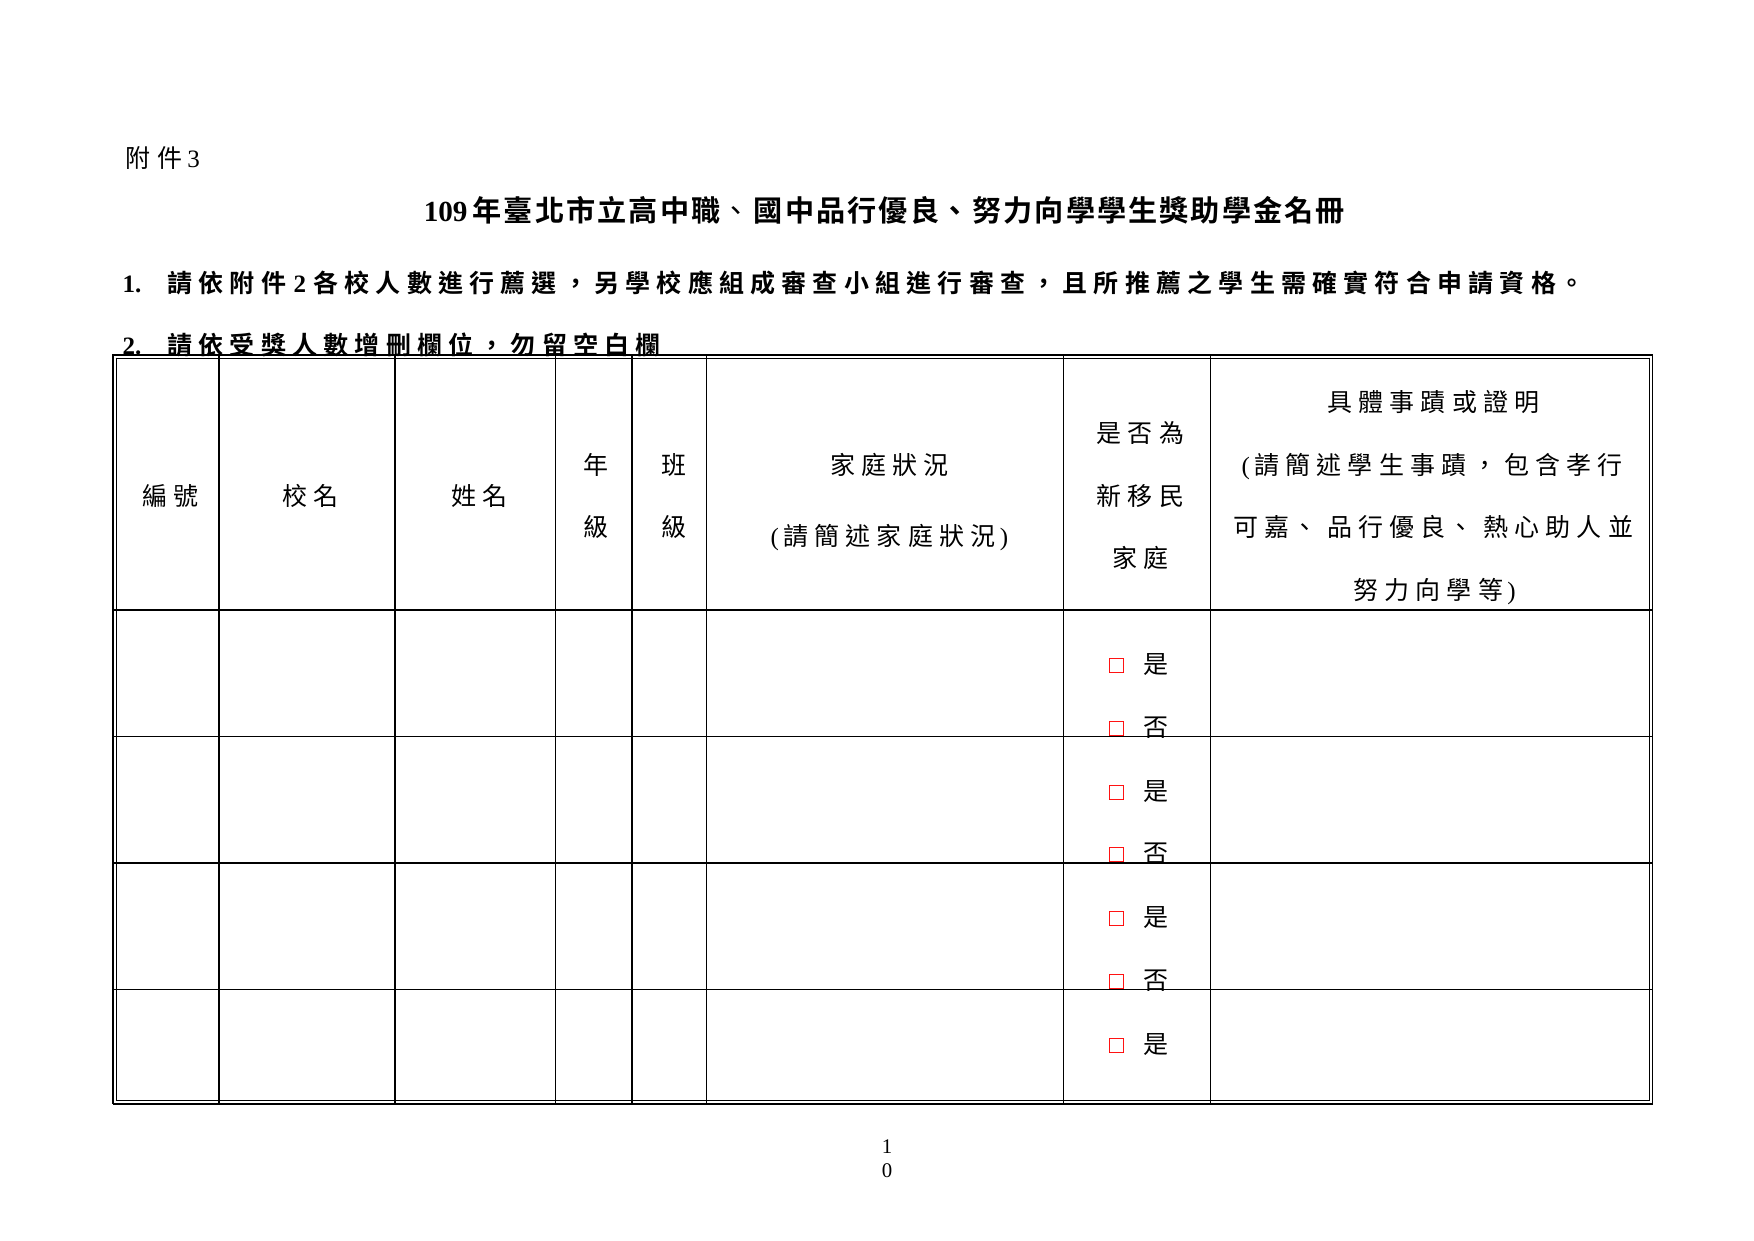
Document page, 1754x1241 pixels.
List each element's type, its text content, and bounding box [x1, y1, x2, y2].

table_cell [396, 737, 555, 862]
table_cell [1211, 864, 1649, 989]
table_cell [707, 990, 1063, 1100]
table_cell [1211, 990, 1649, 1100]
text 附件3 [122, 104, 1643, 167]
list 請依附件2各校人數進行薦選，另學校應組成審查小組進行審查，且所推薦之學生需確實符合申請資格。 [122, 229, 1643, 292]
table_cell [556, 611, 631, 736]
table_header 年級 [556, 359, 631, 609]
table_header 編號 [117, 359, 218, 609]
table_header 是否為新移民家庭 [1064, 359, 1210, 609]
table_cell [220, 864, 394, 989]
table_cell [633, 737, 706, 862]
table_cell [707, 737, 1063, 862]
table_header 班級 [633, 359, 706, 609]
table_cell [556, 990, 631, 1100]
table_cell [220, 990, 394, 1100]
table_cell [707, 611, 1063, 736]
table_cell [396, 611, 555, 736]
text 109年臺北市立高中職、國中品行優良、努力向學學生獎助學金名冊 [122, 167, 1643, 229]
table_cell [220, 611, 394, 736]
table_cell [117, 864, 218, 989]
table_cell [396, 864, 555, 989]
table_cell [1211, 737, 1649, 862]
table_cell 是 否 [1064, 990, 1210, 1100]
table_header 姓名 [396, 359, 555, 609]
table_cell [396, 990, 555, 1100]
table_cell [117, 990, 218, 1100]
table_cell [707, 864, 1063, 989]
table_cell 是 否 [1064, 864, 1210, 989]
table_cell [556, 864, 631, 989]
table_header 具體事蹟或證明 (請簡述學生事蹟，包含孝行可嘉、品行優良、熱心助人並努力向學等) [1211, 359, 1649, 609]
table_cell [1211, 611, 1649, 736]
table_header 家庭狀況 (請簡述家庭狀況) [707, 359, 1063, 609]
table_cell [117, 737, 218, 862]
table_cell [220, 737, 394, 862]
table_cell 是 否 [1064, 611, 1210, 736]
table_cell [556, 737, 631, 862]
table_header 校名 [220, 359, 394, 609]
table_cell 是 否 [1064, 737, 1210, 862]
table_cell [633, 990, 706, 1100]
table_cell [117, 611, 218, 736]
table_cell [633, 611, 706, 736]
table_cell [633, 864, 706, 989]
list 請依受獎人數增刪欄位，勿留空白欄 [122, 292, 1643, 354]
